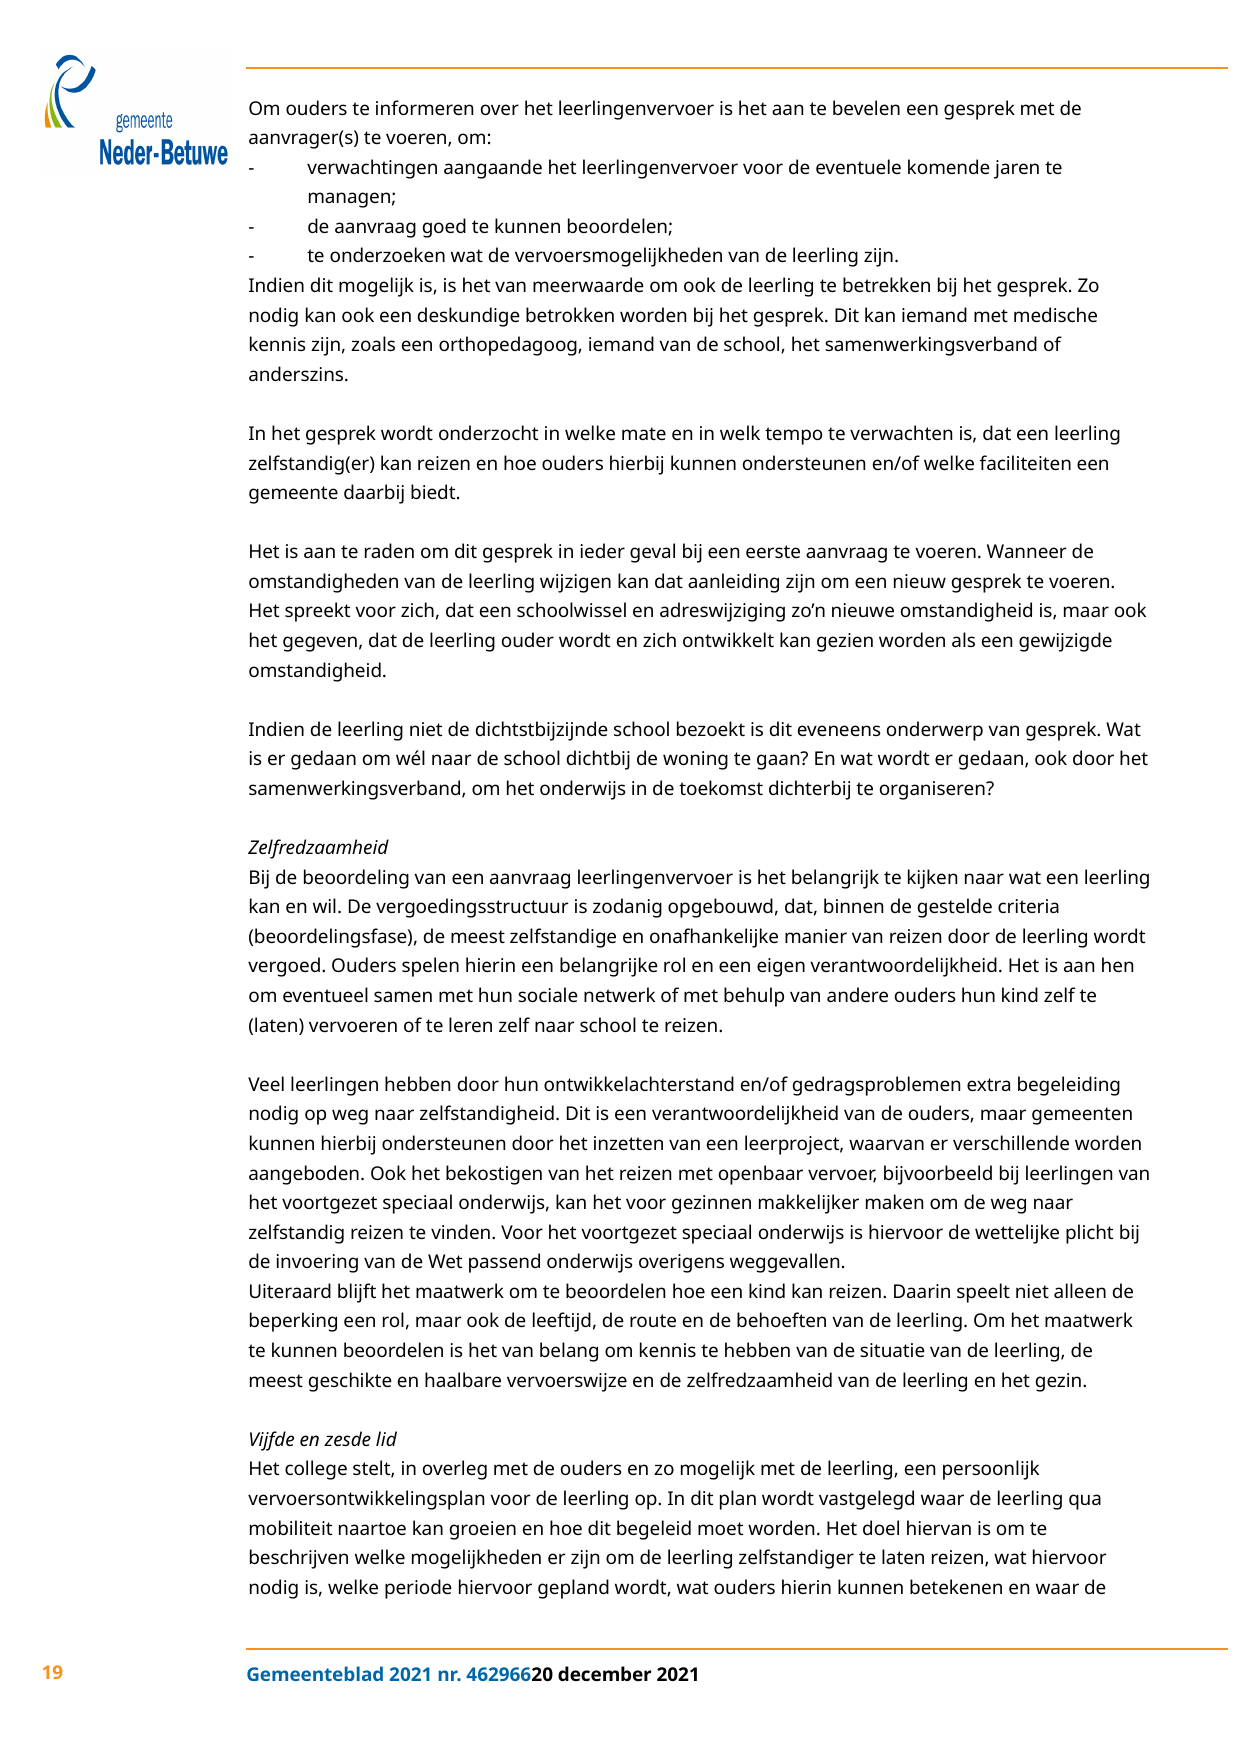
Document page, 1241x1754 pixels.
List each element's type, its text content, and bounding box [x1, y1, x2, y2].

text In het gesprek wordt onderzocht in welke mate en in welk tempo te verwachten is, dat een leerling zelfstandig(er) kan reizen en hoe ouders hierbij kunnen ondersteunen en/of welke faciliteiten een gemeente daarbij biedt. [248, 420, 1152, 505]
text Indien dit mogelijk is, is het van meerwaarde om ook de leerling te betrekken bij het gesprek. Zo nodig kan ook een deskundige betrokken worden bij het gesprek. Dit kan iemand met medische kennis zijn, zoals een orthopedagoog, iemand van de school, het samenwerkingsverband of anderszins. [248, 272, 1152, 387]
text Bij de beoordeling van een aanvraag leerlingenvervoer is het belangrijk te kijken naar wat een leerling kan en wil. De vergoedingsstructuur is zodanig opgebouwd, dat, binnen de gestelde criteria (beoordelingsfase), de meest zelfstandige en onafhankelijke manier van reizen door de leerling wordt vergoed. Ouders spelen hierin een belangrijke rol en een eigen verantwoordelijkheid. Het is aan hen om eventueel samen met hun sociale netwerk of met behulp van andere ouders hun kind zelf te (laten) vervoeren of te leren zelf naar school te reizen. [248, 864, 1152, 1038]
text Zelfredzaamheid [248, 834, 1152, 860]
text Het college stelt, in overleg met de ouders en zo mogelijk met de leerling, een persoonlijk vervoersontwikkelingsplan voor de leerling op. In dit plan wordt vastgelegd waar de leerling qua mobiliteit naartoe kan groeien en hoe dit begeleid moet worden. Het doel hiervan is om te beschrijven welke mogelijkheden er zijn om de leerling zelfstandiger te laten reizen, wat hiervoor nodig is, welke periode hiervoor gepland wordt, wat ouders hierin kunnen betekenen en waar de [248, 1456, 1152, 1600]
text beperking een rol, maar ook de leeftijd, de route en de behoeften van de leerling. Om het maatwerk te kunnen beoordelen is het van belang om kennis te hebben van de situatie van de leerling, de meest geschikte en haalbare vervoerswijze en de zelfredzaamheid van de leerling en het gezin. [248, 1308, 1152, 1393]
picture [41, 47, 231, 172]
text Indien de leerling niet de dichtstbijzijnde school bezoekt is dit eveneens onderwerp van gesprek. Wat is er gedaan om wél naar de school dichtbij de woning te gaan? En wat wordt er gedaan, ook door het samenwerkingsverband, om het onderwijs in de toekomst dichterbij te organiseren? [248, 716, 1152, 801]
list te onderzoeken wat de vervoersmogelijkheden van de leerling zijn. [248, 243, 1152, 268]
text Uiteraard blijft het maatwerk om te beoordelen hoe een kind kan reizen. Daarin speelt niet alleen de [248, 1278, 1152, 1304]
text Het is aan te raden om dit gesprek in ieder geval bij een eerste aanvraag te voeren. Wanneer de omstandigheden van de leerling wijzigen kan dat aanleiding zijn om een nieuw gesprek te voeren. Het spreekt voor zich, dat een schoolwissel en adreswijziging zo’n nieuwe omstandigheid is, maar ook het gegeven, dat de leerling ouder wordt en zich ontwikkelt kan gezien worden als een gewijzigde omstandigheid. [248, 538, 1152, 683]
list de aanvraag goed te kunnen beoordelen; [248, 213, 1152, 239]
text Veel leerlingen hebben door hun ontwikkelachterstand en/of gedragsproblemen extra begeleiding nodig op weg naar zelfstandigheid. Dit is een verantwoordelijkheid van de ouders, maar gemeenten kunnen hierbij ondersteunen door het inzetten van een leerproject, waarvan er verschillende worden aangeboden. Ook het bekostigen van het reizen met openbaar vervoer, bijvoorbeeld bij leerlingen van het voortgezet speciaal onderwijs, kan het voor gezinnen makkelijker maken om de weg naar zelfstandig reizen te vinden. Voor het voortgezet speciaal onderwijs is hiervoor de wettelijke plicht bij de invoering van de Wet passend onderwijs overigens weggevallen. [248, 1071, 1152, 1274]
text Vijfde en zesde lid [248, 1426, 1152, 1452]
text Om ouders te informeren over het leerlingenvervoer is het aan te bevelen een gesprek met de aanvrager(s) te voeren, om: [248, 95, 1152, 150]
list verwachtingen aangaande het leerlingenvervoer voor de eventuele komende jaren te managen; [248, 154, 1152, 209]
